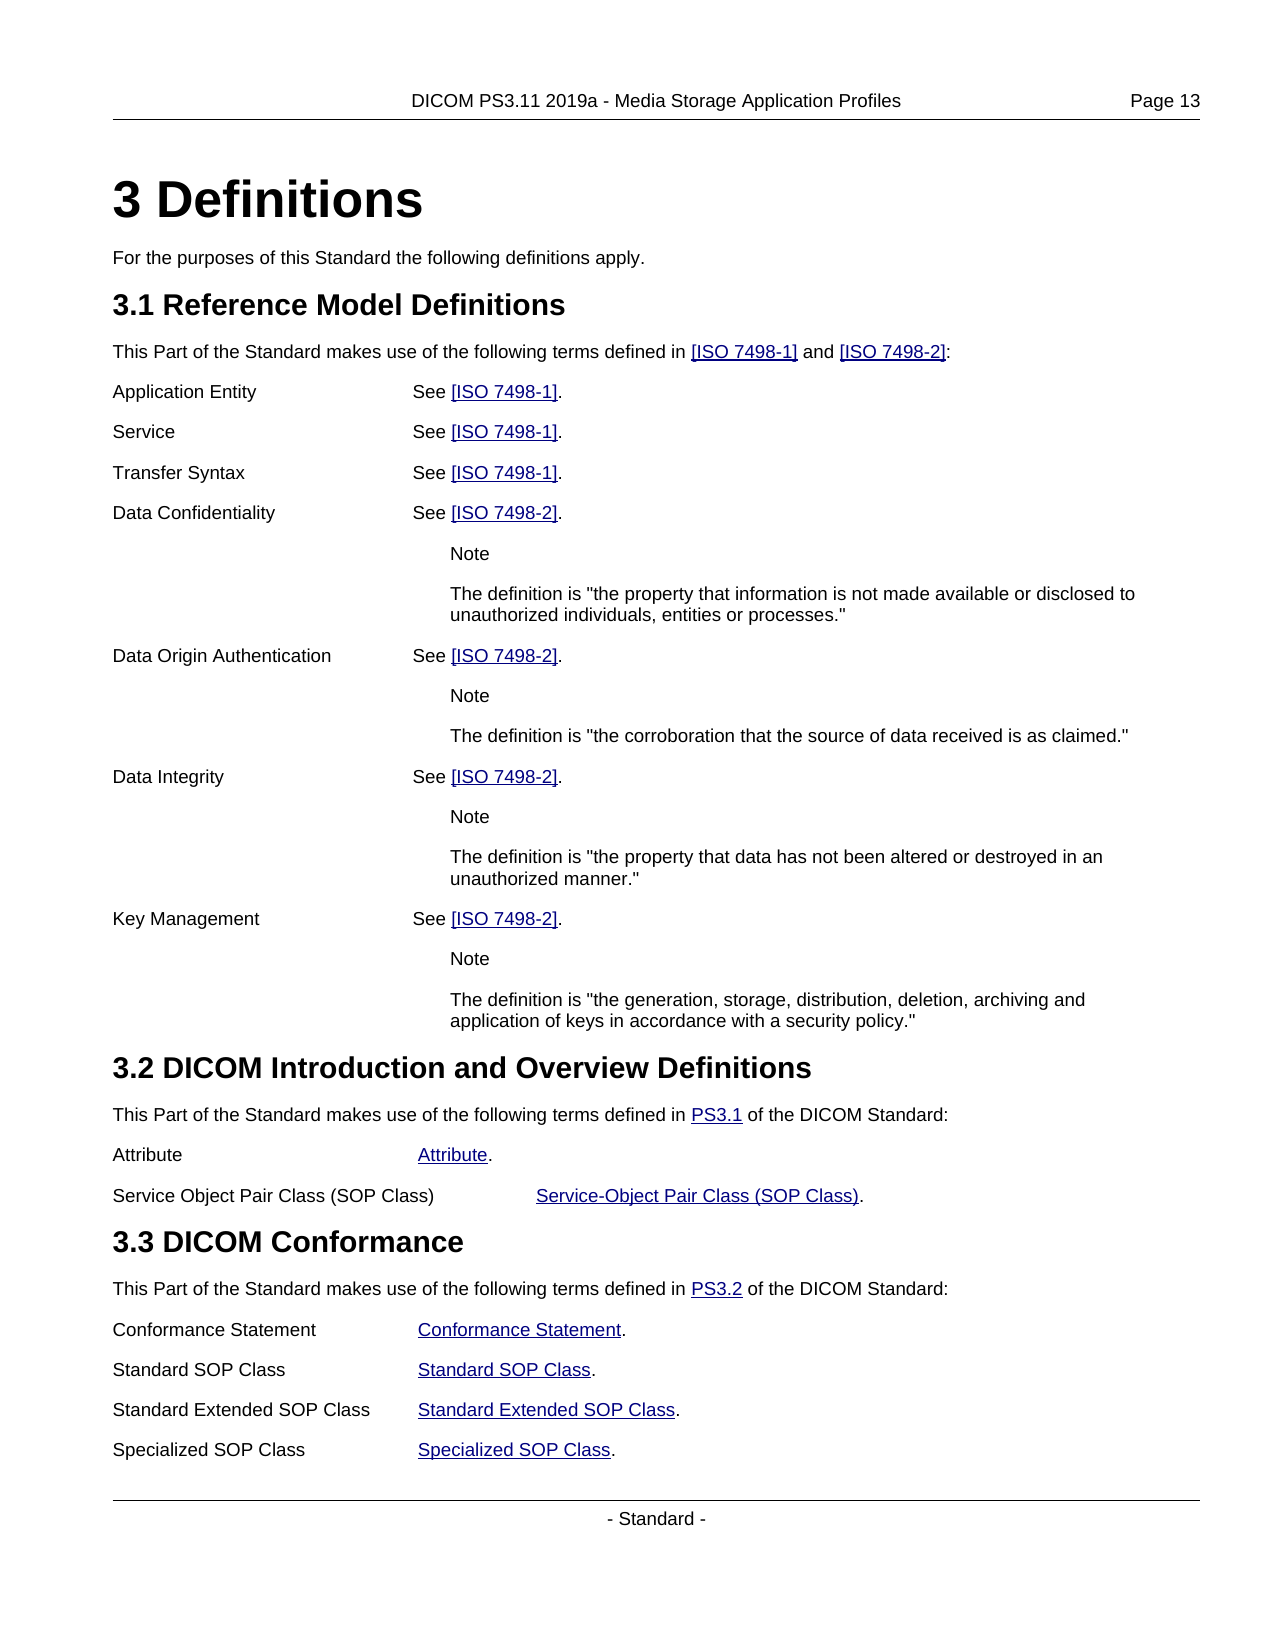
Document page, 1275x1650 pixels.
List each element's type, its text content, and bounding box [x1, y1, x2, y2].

text This Part of the Standard makes use of the following terms defined in PS3.2 of the DICOM Standard: [112, 1278, 1200, 1299]
text 3.1 Reference Model Definitions [112, 287, 1200, 322]
text Standard Extended SOP Class Standard Extended SOP Class. [112, 1399, 1200, 1421]
text Attribute Attribute. [112, 1144, 1200, 1166]
text This Part of the Standard makes use of the following terms defined in [ISO 7498-1] and [ISO 7498-2]: [112, 341, 1200, 362]
text The definition is "the corroboration that the source of data received is as claimed." [450, 725, 1162, 747]
text For the purposes of this Standard the following definitions apply. [112, 247, 1200, 269]
text Data Confidentiality See [ISO 7498-2]. [112, 502, 1200, 523]
text The definition is "the generation, storage, distribution, deletion, archiving and application of keys in accordance with a security policy." [450, 988, 1162, 1032]
text Transfer Syntax See [ISO 7498-1]. [112, 462, 1200, 483]
text 3.3 DICOM Conformance [112, 1225, 1200, 1259]
text Note [450, 806, 1162, 827]
text 3 Definitions [112, 169, 1200, 228]
text Conformance Statement Conformance Statement. [112, 1318, 1200, 1340]
text Data Origin Authentication See [ISO 7498-2]. [112, 644, 1200, 666]
text Note [450, 685, 1162, 706]
text Application Entity See [ISO 7498-1]. [112, 381, 1200, 403]
text Note [450, 542, 1162, 564]
text Standard SOP Class Standard SOP Class. [112, 1359, 1200, 1380]
text This Part of the Standard makes use of the following terms defined in PS3.1 of the DICOM Standard: [112, 1104, 1200, 1125]
text The definition is "the property that information is not made available or disclosed to unauthorized individuals, entities or processes." [450, 583, 1162, 626]
text 3.2 DICOM Introduction and Overview Definitions [112, 1050, 1200, 1085]
text Data Integrity See [ISO 7498-2]. [112, 765, 1200, 787]
text Specialized SOP Class Specialized SOP Class. [112, 1439, 1200, 1461]
text Service See [ISO 7498-1]. [112, 421, 1200, 443]
text The definition is "the property that data has not been altered or destroyed in an unauthorized manner." [450, 846, 1162, 889]
text Key Management See [ISO 7498-2]. [112, 908, 1200, 929]
text Service Object Pair Class (SOP Class) Service-Object Pair Class (SOP Class). [112, 1184, 1200, 1206]
text Note [450, 948, 1162, 970]
